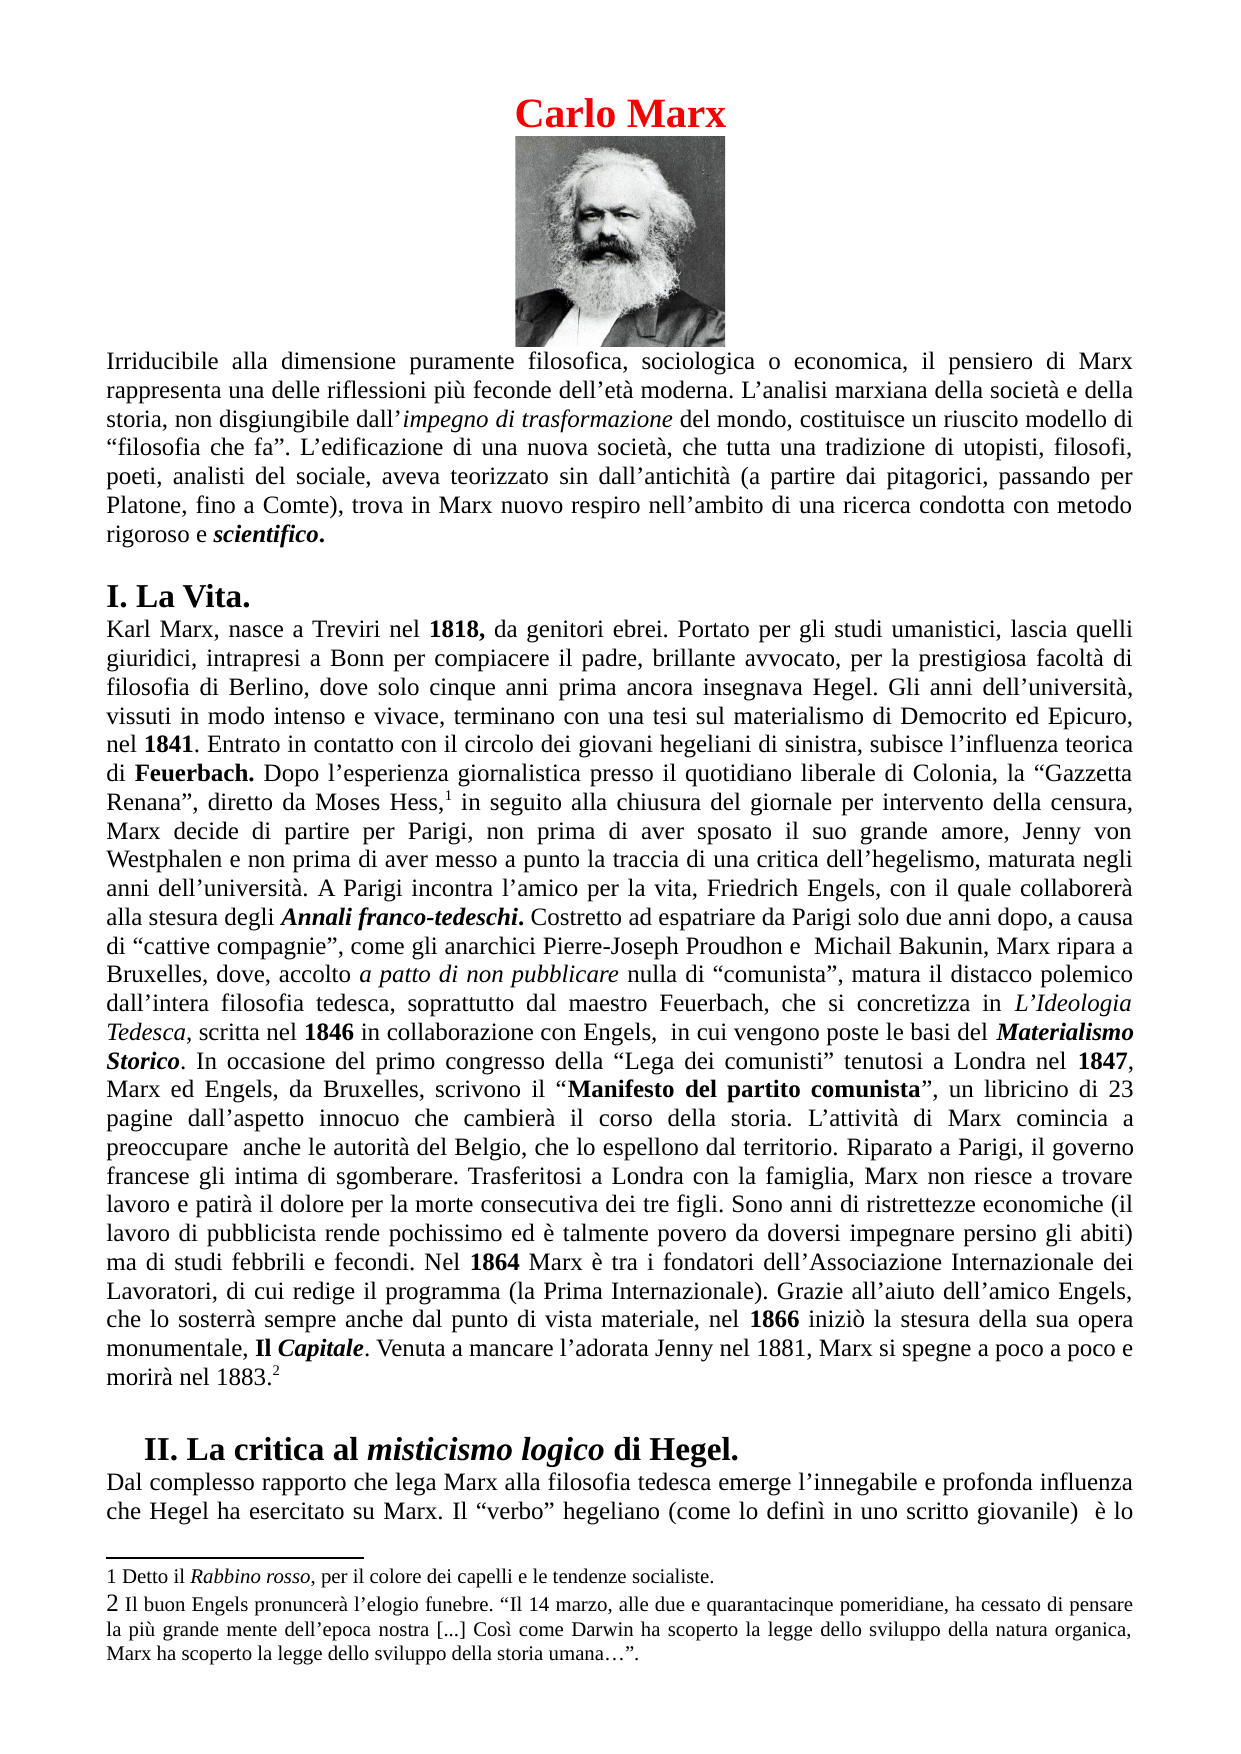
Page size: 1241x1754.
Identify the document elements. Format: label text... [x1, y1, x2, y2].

text I. La Vita. [106, 576, 1134, 614]
text Irriducibile alla dimensione puramente filosofica, sociologica o economica, il pensiero di Marx rappresenta una delle riflessioni più feconde dell’età moderna. L’analisi marxiana della società e della storia, non disgiungibile dall’impegno di trasformazione del mondo, costituisce un riuscito modello di “filosofia che fa”. L’edificazione di una nuova società, che tutta una tradizione di utopisti, filosofi, poeti, analisti del sociale, aveva teorizzato sin dall’antichità (a partire dai pitagorici, passando per Platone, fino a Comte), trova in Marx nuovo respiro nell’ambito di una ricerca condotta con metodo rigoroso e scientifico. [106, 136, 1134, 547]
text II. La critica al misticismo logico di Hegel. [144, 1429, 1134, 1467]
text Carlo Marx [106, 88, 1134, 136]
text Dal complesso rapporto che lega Marx alla filosofia tedesca emerge l’innegabile e profonda influenza che Hegel ha esercitato su Marx. Il “verbo” hegeliano (come lo definì in uno scritto giovanile) è lo [106, 1467, 1134, 1525]
text Detto il Rabbino rosso, per il colore dei capelli e le tendenze socialiste. [106, 1564, 1134, 1588]
picture [515, 136, 725, 347]
text Karl Marx, nasce a Treviri nel 1818, da genitori ebrei. Portato per gli studi umanistici, lascia quelli giuridici, intrapresi a Bonn per compiacere il padre, brillante avvocato, per la prestigiosa facoltà di filosofia di Berlino, dove solo cinque anni prima ancora insegnava Hegel. Gli anni dell’università, vissuti in modo intenso e vivace, terminano con una tesi sul materialismo di Democrito ed Epicuro, nel 1841. Entrato in contatto con il circolo dei giovani hegeliani di sinistra, subisce l’influenza teorica di Feuerbach. Dopo l’esperienza giornalistica presso il quotidiano liberale di Colonia, la “Gazzetta Renana”, diretto da Moses Hess, in seguito alla chiusura del giornale per intervento della censura, Marx decide di partire per Parigi, non prima di aver sposato il suo grande amore, Jenny von Westphalen e non prima di aver messo a punto la traccia di una critica dell’hegelismo, maturata negli anni dell’università. A Parigi incontra l’amico per la vita, Friedrich Engels, con il quale collaborerà alla stesura degli Annali franco-tedeschi. Costretto ad espatriare da Parigi solo due anni dopo, a causa di “cattive compagnie”, come gli anarchici Pierre-Joseph Proudhon e Michail Bakunin, Marx ripara a Bruxelles, dove, accolto a patto di non pubblicare nulla di “comunista”, matura il distacco polemico dall’intera filosofia tedesca, soprattutto dal maestro Feuerbach, che si concretizza in L’Ideologia Tedesca, scritta nel 1846 in collaborazione con Engels, in cui vengono poste le basi del Materialismo Storico. In occasione del primo congresso della “Lega dei comunisti” tenutosi a Londra nel 1847, Marx ed Engels, da Bruxelles, scrivono il “Manifesto del partito comunista”, un libricino di 23 pagine dall’aspetto innocuo che cambierà il corso della storia. L’attività di Marx comincia a preoccupare anche le autorità del Belgio, che lo espellono dal territorio. Riparato a Parigi, il governo francese gli intima di sgomberare. Trasferitosi a Londra con la famiglia, Marx non riesce a trovare lavoro e patirà il dolore per la morte consecutiva dei tre figli. Sono anni di ristrettezze economiche (il lavoro di pubblicista rende pochissimo ed è talmente povero da doversi impegnare persino gli abiti) ma di studi febbrili e fecondi. Nel 1864 Marx è tra i fondatori dell’Associazione Internazionale dei Lavoratori, di cui redige il programma (la Prima Internazionale). Grazie all’aiuto dell’amico Engels, che lo sosterrà sempre anche dal punto di vista materiale, nel 1866 iniziò la stesura della sua opera monumentale, Il Capitale. Venuta a mancare l’adorata Jenny nel 1881, Marx si spegne a poco a poco e morirà nel 1883. [106, 614, 1134, 1391]
text Il buon Engels pronuncerà l’elogio funebre. “Il 14 marzo, alle due e quarantacinque pomeridiane, ha cessato di pensare la più grande mente dell’epoca nostra [...] Così come Darwin ha scoperto la legge dello sviluppo della natura organica, Marx ha scoperto la legge dello sviluppo della storia umana…”. [106, 1588, 1134, 1665]
